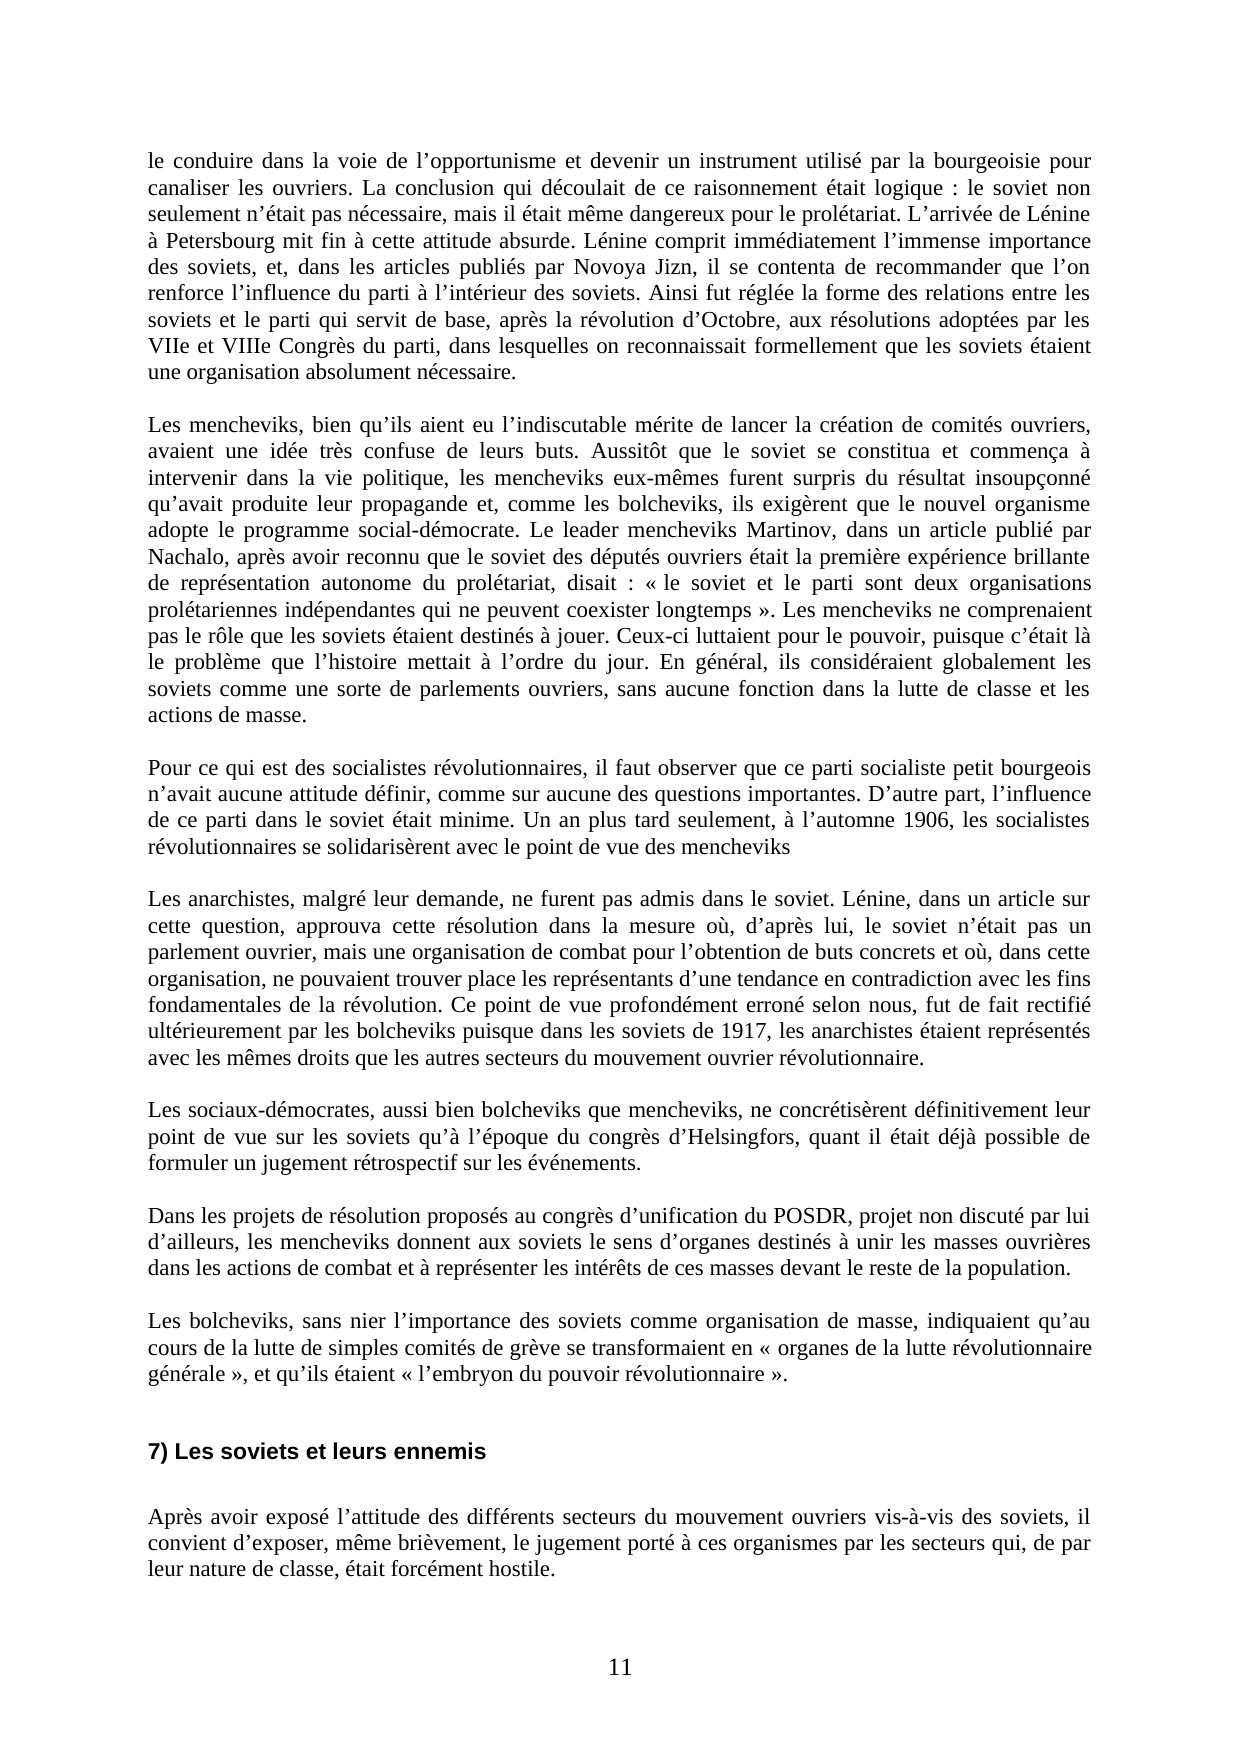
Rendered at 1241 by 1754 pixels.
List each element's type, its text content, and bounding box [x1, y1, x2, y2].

subtitle 7) Les soviets et leurs ennemis [148, 1438, 1093, 1464]
text Les sociaux-démocrates, aussi bien bolcheviks que mencheviks, ne concrétisèrent définitivement leur point de vue sur les soviets qu’à l’époque du congrès d’Helsingfors, quant il était déjà possible de formuler un jugement rétrospectif sur les événements. [148, 1096, 1093, 1175]
text le conduire dans la voie de l’opportunisme et devenir un instrument utilisé par la bourgeoisie pour canaliser les ouvriers. La conclusion qui découlait de ce raisonnement était logique : le soviet non seulement n’était pas nécessaire, mais il était même dangereux pour le prolétariat. L’arrivée de Lénine à Petersbourg mit fin à cette attitude absurde. Lénine comprit immédiatement l’immense importance des soviets, et, dans les articles publiés par Novoya Jizn, il se contenta de recommander que l’on renforce l’influence du parti à l’intérieur des soviets. Ainsi fut réglée la forme des relations entre les soviets et le parti qui servit de base, après la révolution d’Octobre, aux résolutions adoptées par les VIIe et VIIIe Congrès du parti, dans lesquelles on reconnaissait formellement que les soviets étaient une organisation absolument nécessaire. [148, 148, 1093, 385]
text Les anarchistes, malgré leur demande, ne furent pas admis dans le soviet. Lénine, dans un article sur cette question, approuva cette résolution dans la mesure où, d’après lui, le soviet n’était pas un parlement ouvrier, mais une organisation de combat pour l’obtention de buts concrets et où, dans cette organisation, ne pouvaient trouver place les représentants d’une tendance en contradiction avec les fins fondamentales de la révolution. Ce point de vue profondément erroné selon nous, fut de fait rectifié ultérieurement par les bolcheviks puisque dans les soviets de 1917, les anarchistes étaient représentés avec les mêmes droits que les autres secteurs du mouvement ouvrier révolutionnaire. [148, 886, 1093, 1070]
text Les bolcheviks, sans nier l’importance des soviets comme organisation de masse, indiquaient qu’au cours de la lutte de simples comités de grève se transformaient en « organes de la lutte révolutionnaire générale », et qu’ils étaient « l’embryon du pouvoir révolutionnaire ». [148, 1307, 1093, 1386]
text Après avoir exposé l’attitude des différents secteurs du mouvement ouvriers vis-à-vis des soviets, il convient d’exposer, même brièvement, le jugement porté à ces organismes par les secteurs qui, de par leur nature de classe, était forcément hostile. [148, 1503, 1093, 1582]
text Les mencheviks, bien qu’ils aient eu l’indiscutable mérite de lancer la création de comités ouvriers, avaient une idée très confuse de leurs buts. Aussitôt que le soviet se constitua et commença à intervenir dans la vie politique, les mencheviks eux-mêmes furent surpris du résultat insoupçonné qu’avait produite leur propagande et, comme les bolcheviks, ils exigèrent que le nouvel organisme adopte le programme social-démocrate. Le leader mencheviks Martinov, dans un article publié par Nachalo, après avoir reconnu que le soviet des députés ouvriers était la première expérience brillante de représentation autonome du prolétariat, disait : « le soviet et le parti sont deux organisations prolétariennes indépendantes qui ne peuvent coexister longtemps ». Les mencheviks ne comprenaient pas le rôle que les soviets étaient destinés à jouer. Ceux-ci luttaient pour le pouvoir, puisque c’était là le problème que l’histoire mettait à l’ordre du jour. En général, ils considéraient globalement les soviets comme une sorte de parlements ouvriers, sans aucune fonction dans la lutte de classe et les actions de masse. [148, 411, 1093, 727]
text Dans les projets de résolution proposés au congrès d’unification du POSDR, projet non discuté par lui d’ailleurs, les mencheviks donnent aux soviets le sens d’organes destinés à unir les masses ouvrières dans les actions de combat et à représenter les intérêts de ces masses devant le reste de la population. [148, 1202, 1093, 1281]
text Pour ce qui est des socialistes révolutionnaires, il faut observer que ce parti socialiste petit bourgeois n’avait aucune attitude définir, comme sur aucune des questions importantes. D’autre part, l’influence de ce parti dans le soviet était minime. Un an plus tard seulement, à l’automne 1906, les socialistes révolutionnaires se solidarisèrent avec le point de vue des mencheviks [148, 754, 1093, 859]
